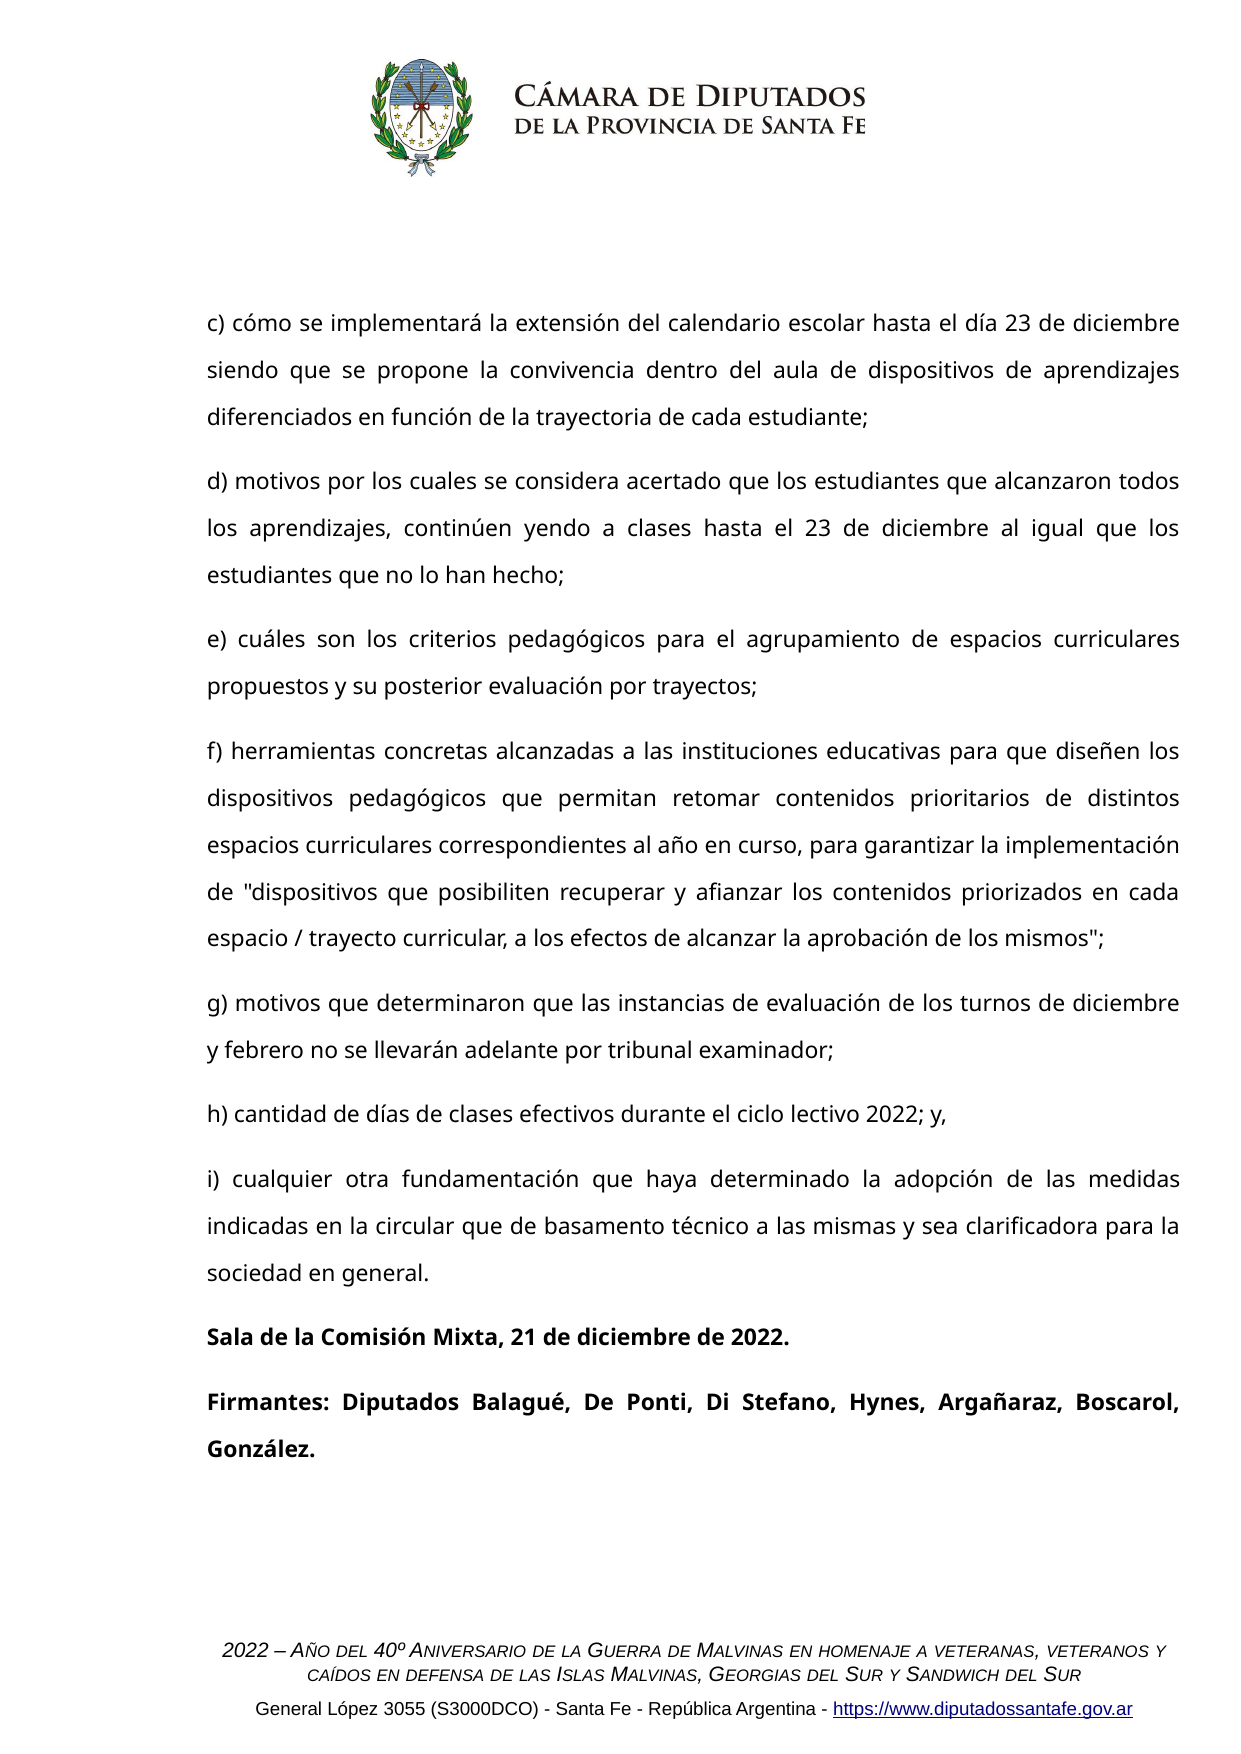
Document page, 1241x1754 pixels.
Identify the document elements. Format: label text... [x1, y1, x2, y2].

text c) cómo se implementará la extensión del calendario escolar hasta el día 23 de diciembre siendo que se propone la convivencia dentro del aula de dispositivos de aprendizajes diferenciados en función de la trayectoria de cada estudiante; [207, 307, 1181, 432]
text e) cuáles son los criterios pedagógicos para el agrupamiento de espacios curriculares propuestos y su posterior evaluación por trayectos; [207, 623, 1181, 702]
text i) cualquier otra fundamentación que haya determinado la adopción de las medidas indicadas en la circular que de basamento técnico a las mismas y sea clarificadora para la sociedad en general. [207, 1163, 1181, 1288]
text Firmantes: Diputados Balagué, De Ponti, Di Stefano, Hynes, Argañaraz, Boscarol, González. [207, 1386, 1181, 1464]
picture [370, 59, 866, 181]
text f) herramientas concretas alcanzadas a las instituciones educativas para que diseñen los dispositivos pedagógicos que permitan retomar contenidos prioritarios de distintos espacios curriculares correspondientes al año en curso, para garantizar la implementación de "dispositivos que posibiliten recuperar y afianzar los contenidos priorizados en cada espacio / trayecto curricular, a los efectos de alcanzar la aprobación de los mismos"; [207, 735, 1181, 954]
text g) motivos que determinaron que las instancias de evaluación de los turnos de diciembre y febrero no se llevarán adelante por tribunal examinador; [207, 987, 1181, 1065]
text h) cantidad de días de clases efectivos durante el ciclo lectivo 2022; y, [207, 1098, 1181, 1130]
text d) motivos por los cuales se considera acertado que los estudiantes que alcanzaron todos los aprendizajes, continúen yendo a clases hasta el 23 de diciembre al igual que los estudiantes que no lo han hecho; [207, 465, 1181, 590]
text Sala de la Comisión Mixta, 21 de diciembre de 2022. [207, 1321, 1181, 1353]
